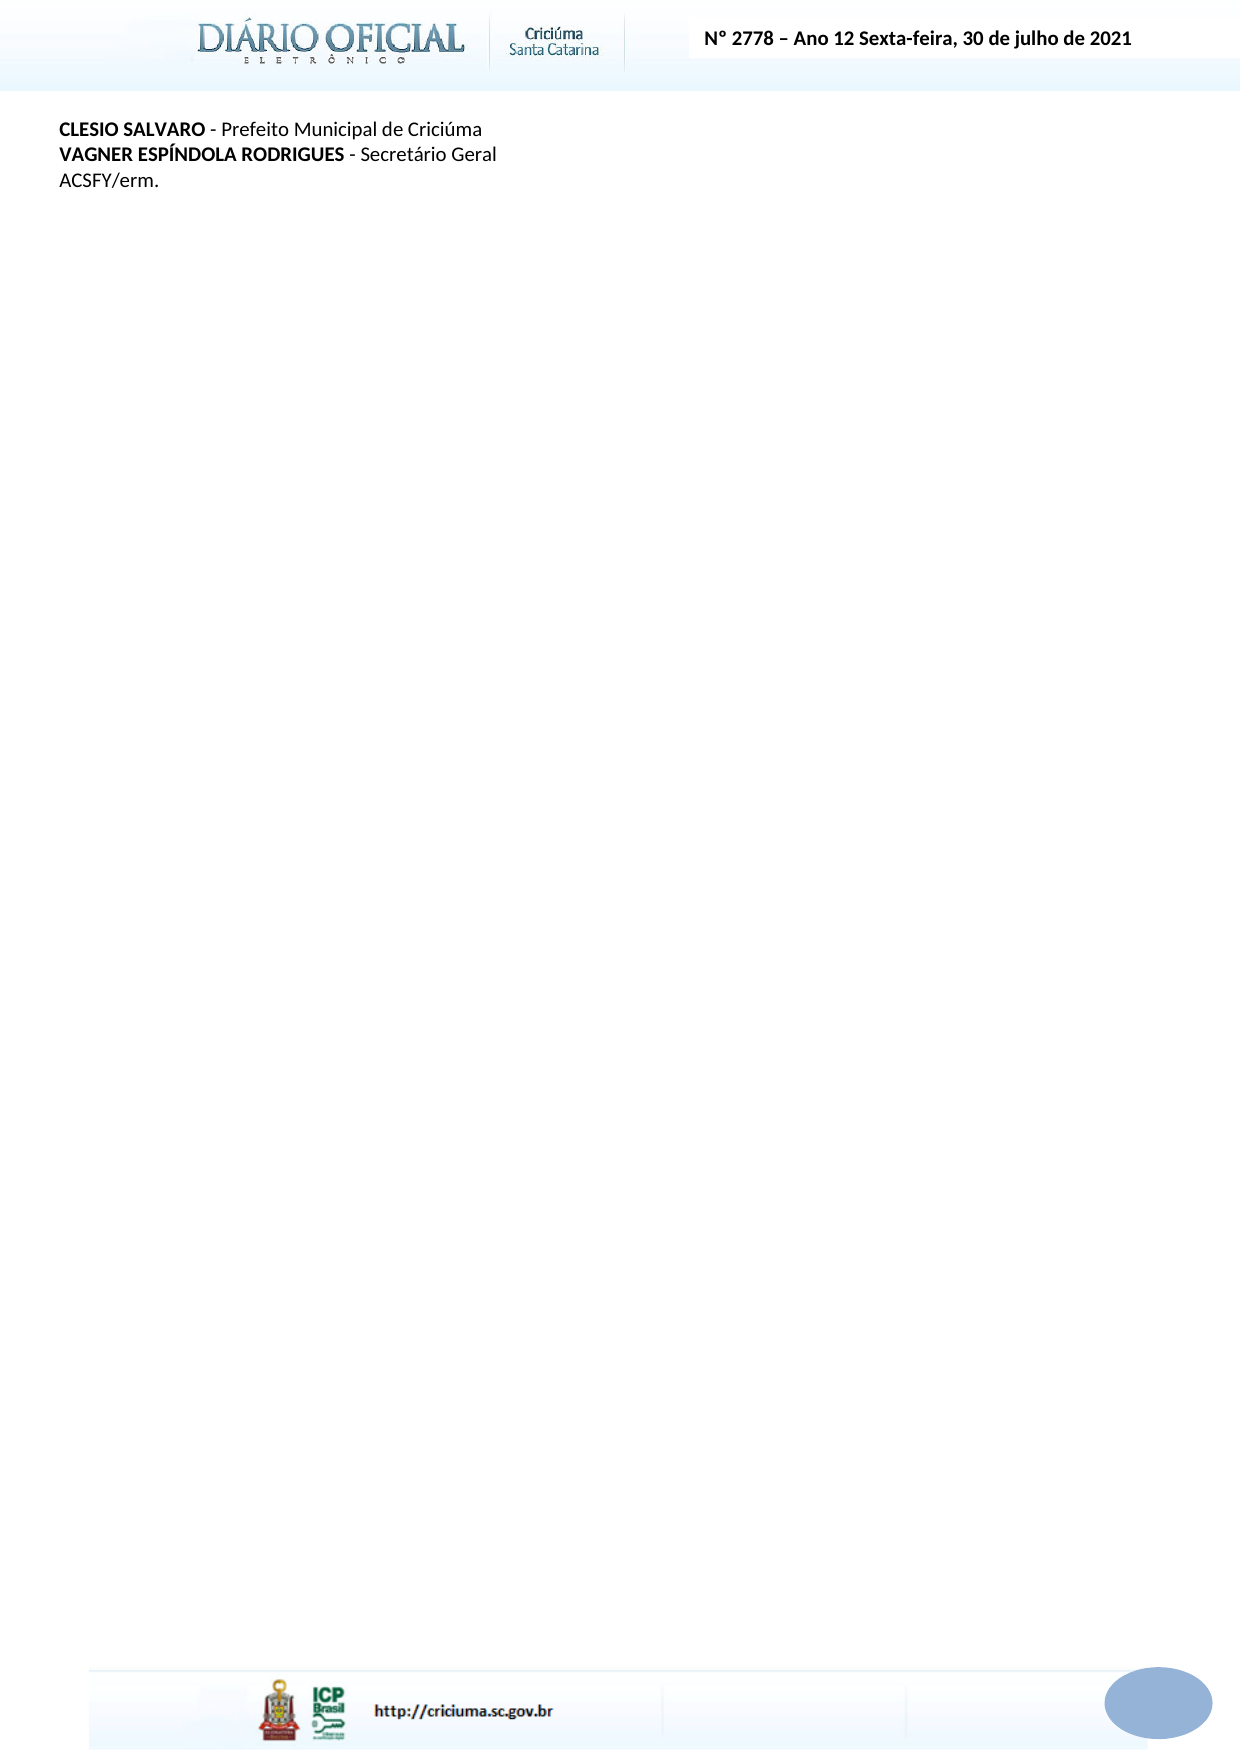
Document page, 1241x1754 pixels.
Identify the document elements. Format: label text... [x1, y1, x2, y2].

text ACSFY/erm. [59, 167, 1181, 192]
text CLESIO SALVARO - Prefeito Municipal de Criciúma [59, 116, 1181, 141]
text VAGNER ESPÍNDOLA RODRIGUES - Secretário Geral [59, 141, 1181, 167]
